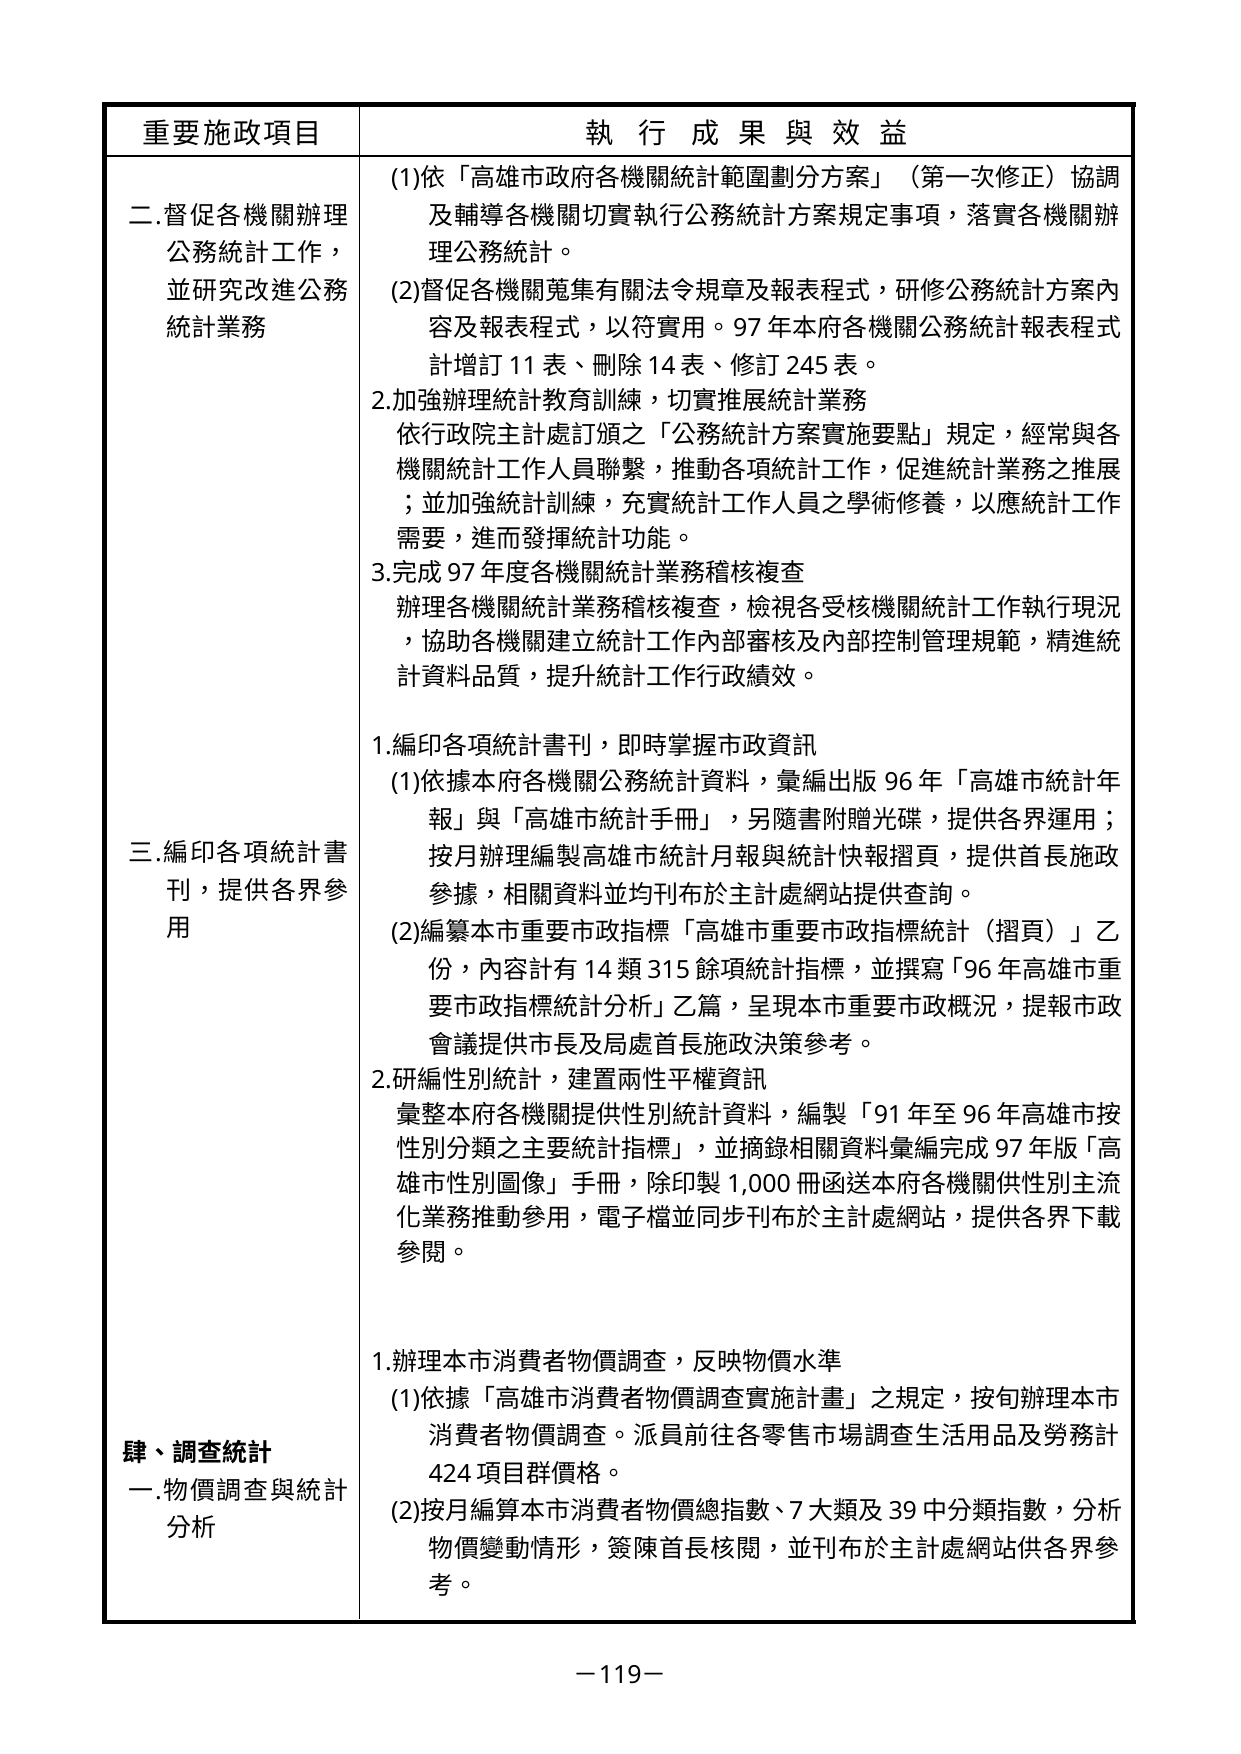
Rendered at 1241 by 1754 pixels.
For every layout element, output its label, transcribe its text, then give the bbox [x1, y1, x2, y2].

table_header 執 行 成 果 與 效 益 [360, 107, 1131, 155]
table_cell (1)依「高雄市政府各機關統計範圍劃分方案」（第一次修正）協調及輔導各機關切實執行公務統計方案規定事項，落實各機關辦理公務統計。 (2)督促各機關蒐集有關法令規章及報表程式，研修公務統計方案內容及報表程式，以符實用。97年本府各機關公務統計報表程式計增訂11表、刪除14表、修訂245表。 2.加強辦理統計教育訓練，切實推展統計業務 依行政院主計處訂頒之「公務統計方案實施要點」規定，經常與各機關統計工作人員聯繫，推動各項統計工作，促進統計業務之推展；並加強統計訓練，充實統計工作人員之學術修養，以應統計工作需要，進而發揮統計功能。 3.完成97年度各機關統計業務稽核複查 辦理各機關統計業務稽核複查，檢視各受核機關統計工作執行現況，協助各機關建立統計工作內部審核及內部控制管理規範，精進統計資料品質，提升統計工作行政績效。 1.編印各項統計書刊，即時掌握市政資訊 (1)依據本府各機關公務統計資料，彙編出版96年「高雄市統計年報」與「高雄市統計手冊」，另隨書附贈光碟，提供各界運用；按月辦理編製高雄市統計月報與統計快報摺頁，提供首長施政參據，相關資料並均刊布於主計處網站提供查詢。 (2)編纂本市重要市政指標「高雄市重要市政指標統計（摺頁）」乙份，內容計有14類315餘項統計指標，並撰寫「96年高雄市重要市政指標統計分析」乙篇，呈現本市重要市政概況，提報市政會議提供市長及局處首長施政決策參考。 2.研編性別統計，建置兩性平權資訊 彙整本府各機關提供性別統計資料，編製「91年至96年高雄市按性別分類之主要統計指標」，並摘錄相關資料彙編完成97年版「高雄市性別圖像」手冊，除印製1,000冊函送本府各機關供性別主流化業務推動參用，電子檔並同步刊布於主計處網站，提供各界下載參閱。 1.辦理本市消費者物價調查，反映物價水準 (1)依據「高雄市消費者物價調查實施計畫」之規定，按旬辦理本市消費者物價調查。派員前往各零售市場調查生活用品及勞務計424項目群價格。 (2)按月編算本市消費者物價總指數、7大類及39中分類指數，分析物價變動情形，簽陳首長核閱，並刊布於主計處網站供各界參考。 [360, 157, 1131, 1619]
table_cell 二.督促各機關辦理公務統計工作，並研究改進公務統計業務 三.編印各項統計書刊，提供各界參用 肆、調查統計 一.物價調查與統計分析 [107, 157, 359, 1619]
table_header 重要施政項目 [107, 107, 359, 155]
